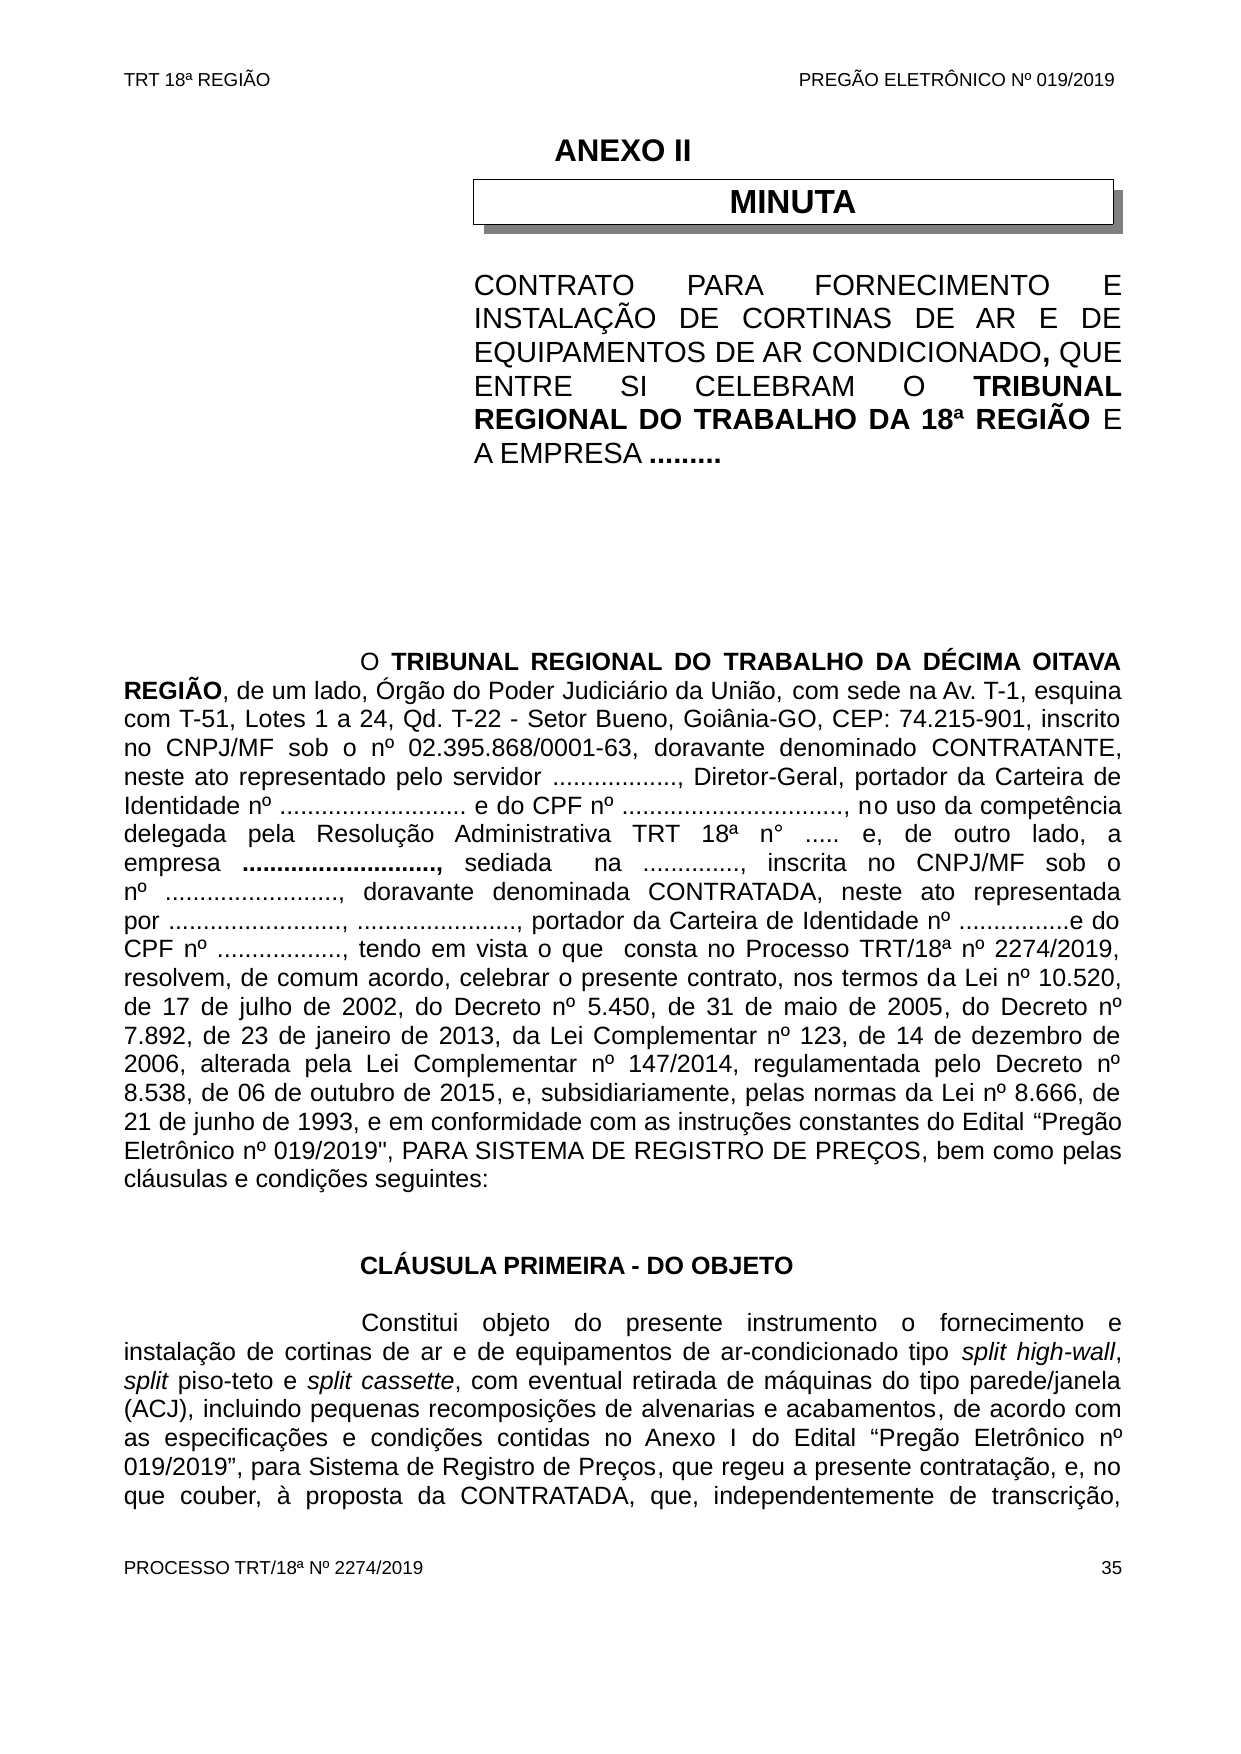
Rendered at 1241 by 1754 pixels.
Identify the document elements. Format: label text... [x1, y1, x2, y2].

text ANEXO II [123, 132, 1122, 168]
text MINUTA [474, 180, 1113, 224]
text O TRIBUNAL REGIONAL DO TRABALHO DA DÉCIMA OITAVA REGIÃO, de um lado, Órgão do Poder Judiciário da União, com sede na Av. T-1, esquina com T-51, Lotes 1 a 24, Qd. T-22 - Setor Bueno, Goiânia-GO, CEP: 74.215-901, inscrito no CNPJ/MF sob o nº 02.395.868/0001-63, doravante denominado CONTRATANTE, neste ato representado pelo servidor .................., Diretor-Geral, portador da Carteira de Identidade nº ........................... e do CPF nº ................................, no uso da competência delegada pela Resolução Administrativa TRT 18ª n° ..... e, de outro lado, a empresa ............................, sediada na .............., inscrita no CNPJ/MF sob o nº ........................., doravante denominada CONTRATADA, neste ato representada por ........................., ......................., portador da Carteira de Identidade nº ................e do CPF nº .................., tendo em vista o que consta no Processo TRT/18ª nº 2274/2019, resolvem, de comum acordo, celebrar o presente contrato, nos termos da Lei nº 10.520, de 17 de julho de 2002, do Decreto nº 5.450, de 31 de maio de 2005, do Decreto nº 7.892, de 23 de janeiro de 2013, da Lei Complementar nº 123, de 14 de dezembro de 2006, alterada pela Lei Complementar nº 147/2014, regulamentada pelo Decreto nº 8.538, de 06 de outubro de 2015, e, subsidiariamente, pelas normas da Lei nº 8.666, de 21 de junho de 1993, e em conformidade com as instruções constantes do Edital “Pregão Eletrônico nº 019/2019", PARA SISTEMA DE REGISTRO DE PREÇOS, bem como pelas cláusulas e condições seguintes: [123, 647, 1122, 1193]
text Constitui objeto do presente instrumento o fornecimento e instalação de cortinas de ar e de equipamentos de ar-condicionado tipo split high-wall, split piso-teto e split cassette, com eventual retirada de máquinas do tipo parede/janela (ACJ), incluindo pequenas recomposições de alvenarias e acabamentos, de acordo com as especificações e condições contidas no Anexo I do Edital “Pregão Eletrônico nº 019/2019”, para Sistema de Registro de Preços, que regeu a presente contratação, e, no que couber, à proposta da CONTRATADA, que, independentemente de transcrição, [123, 1308, 1122, 1509]
text CONTRATO PARA FORNECIMENTO E INSTALAÇÃO DE CORTINAS DE AR E DE EQUIPAMENTOS DE AR CONDICIONADO, QUE ENTRE SI CELEBRAM O TRIBUNAL REGIONAL DO TRABALHO DA 18ª REGIÃO E A EMPRESA ......... [474, 268, 1122, 469]
text CLÁUSULA PRIMEIRA - DO OBJETO [123, 1251, 1122, 1279]
